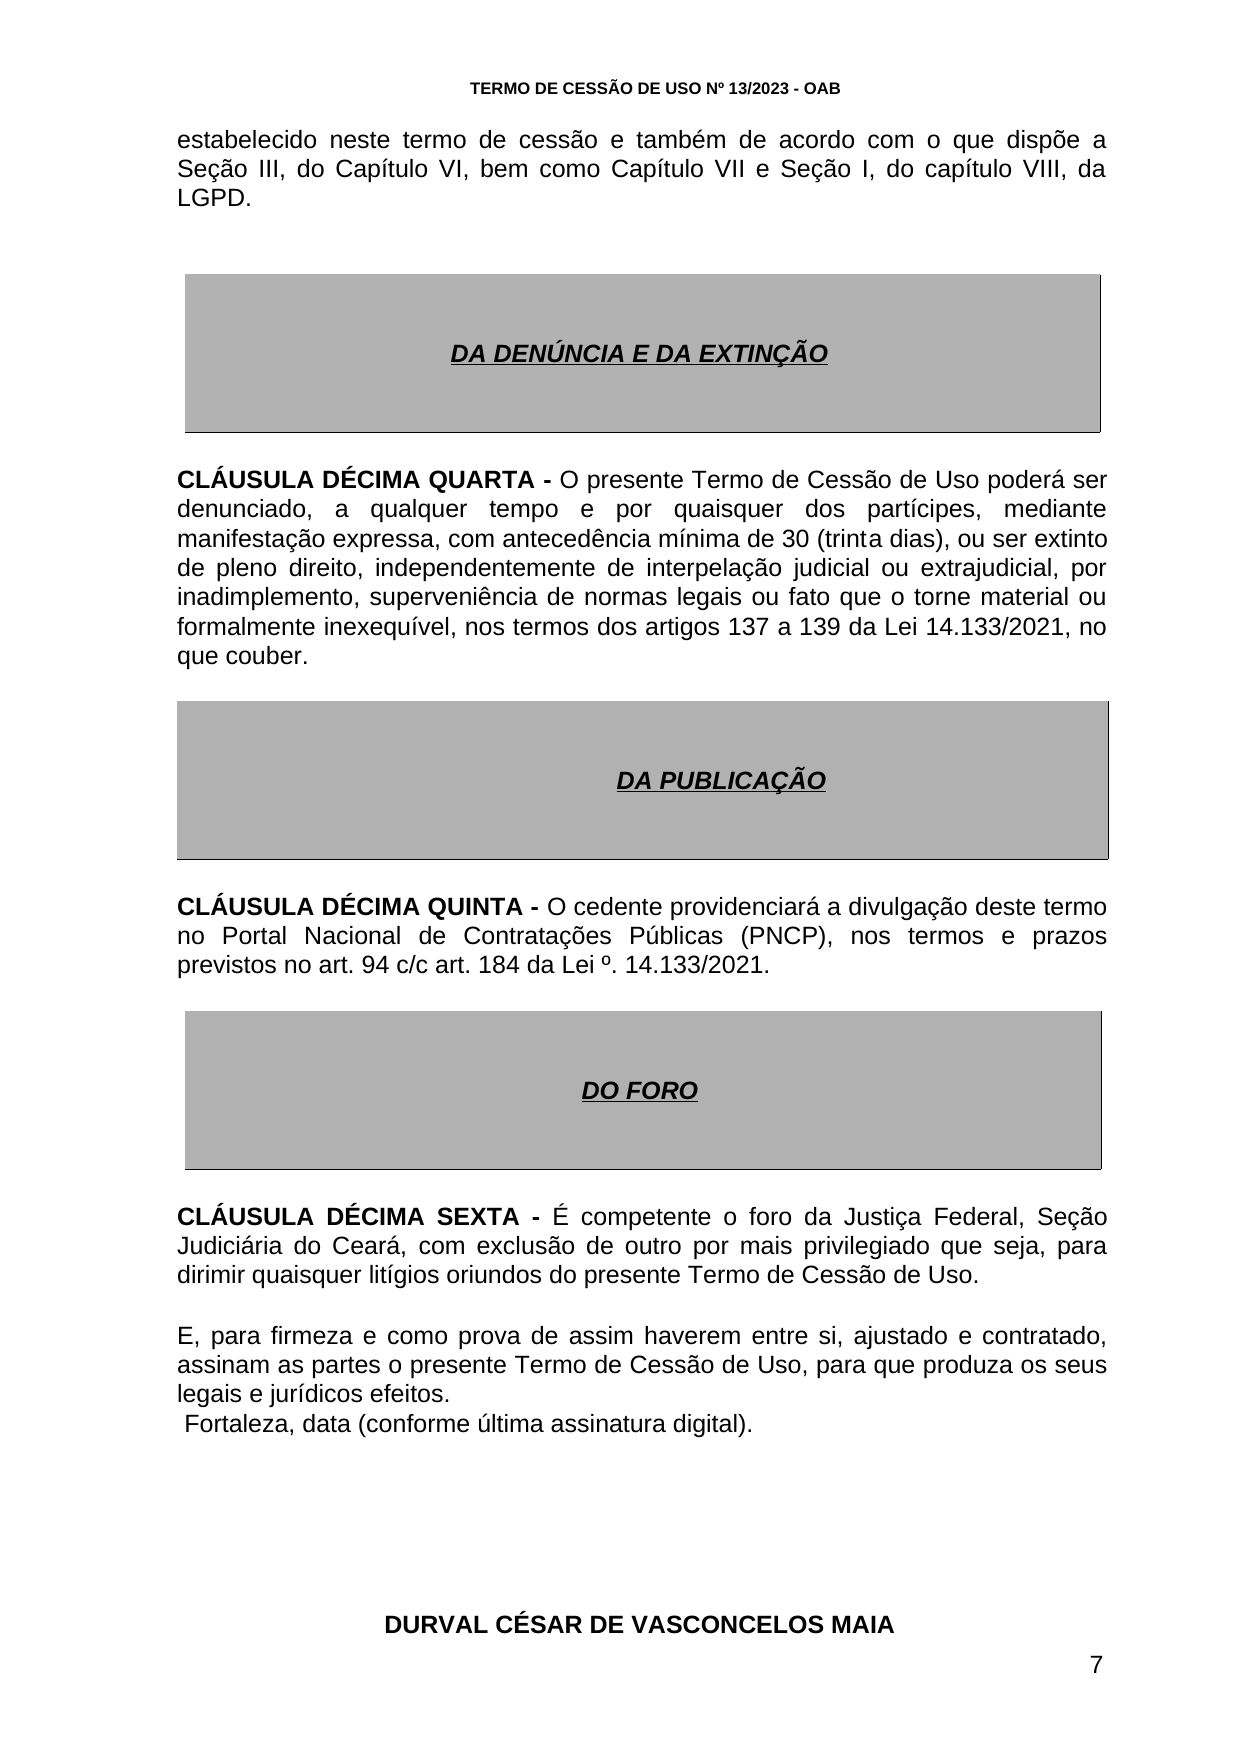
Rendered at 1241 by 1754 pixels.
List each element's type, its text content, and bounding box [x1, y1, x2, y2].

text CLÁUSULA DÉCIMA SEXTA - É competente o foro da Justiça Federal, Seção Judiciária do Ceará, com exclusão de outro por mais privilegiado que seja, para dirimir quaisquer litígios oriundos do presente Termo de Cessão de Uso. [177, 1202, 1108, 1289]
subtitle DA PUBLICAÇÃO [177, 701, 1108, 859]
text CLÁUSULA DÉCIMA QUARTA - O presente Termo de Cessão de Uso poderá ser denunciado, a qualquer tempo e por quaisquer dos partícipes, mediante manifestação expressa, com antecedência mínima de 30 (trinta dias), ou ser extinto de pleno direito, independentemente de interpelação judicial ou extrajudicial, por inadimplemento, superveniência de normas legais ou fato que o torne material ou formalmente inexequível, nos termos dos artigos 137 a 139 da Lei 14.133/2021, no que couber. [177, 465, 1108, 669]
subtitle DO FORO [185, 1011, 1101, 1169]
text estabelecido neste termo de cessão e também de acordo com o que dispõe a Seção III, do Capítulo VI, bem como Capítulo VII e Seção I, do capítulo VIII, da LGPD. [177, 125, 1108, 212]
text E, para firmeza e como prova de assim haverem entre si, ajustado e contratado, assinam as partes o presente Termo de Cessão de Uso, para que produza os seus legais e jurídicos efeitos. [177, 1321, 1108, 1408]
text Fortaleza, data (conforme última assinatura digital). [177, 1409, 1108, 1438]
subtitle DA DENÚNCIA E DA EXTINÇÃO [185, 274, 1100, 432]
text DURVAL CÉSAR DE VASCONCELOS MAIA [177, 1610, 1108, 1639]
text CLÁUSULA DÉCIMA QUINTA - O cedente providenciará a divulgação deste termo no Portal Nacional de Contratações Públicas (PNCP), nos termos e prazos previstos no art. 94 c/c art. 184 da Lei º. 14.133/2021. [177, 892, 1108, 979]
